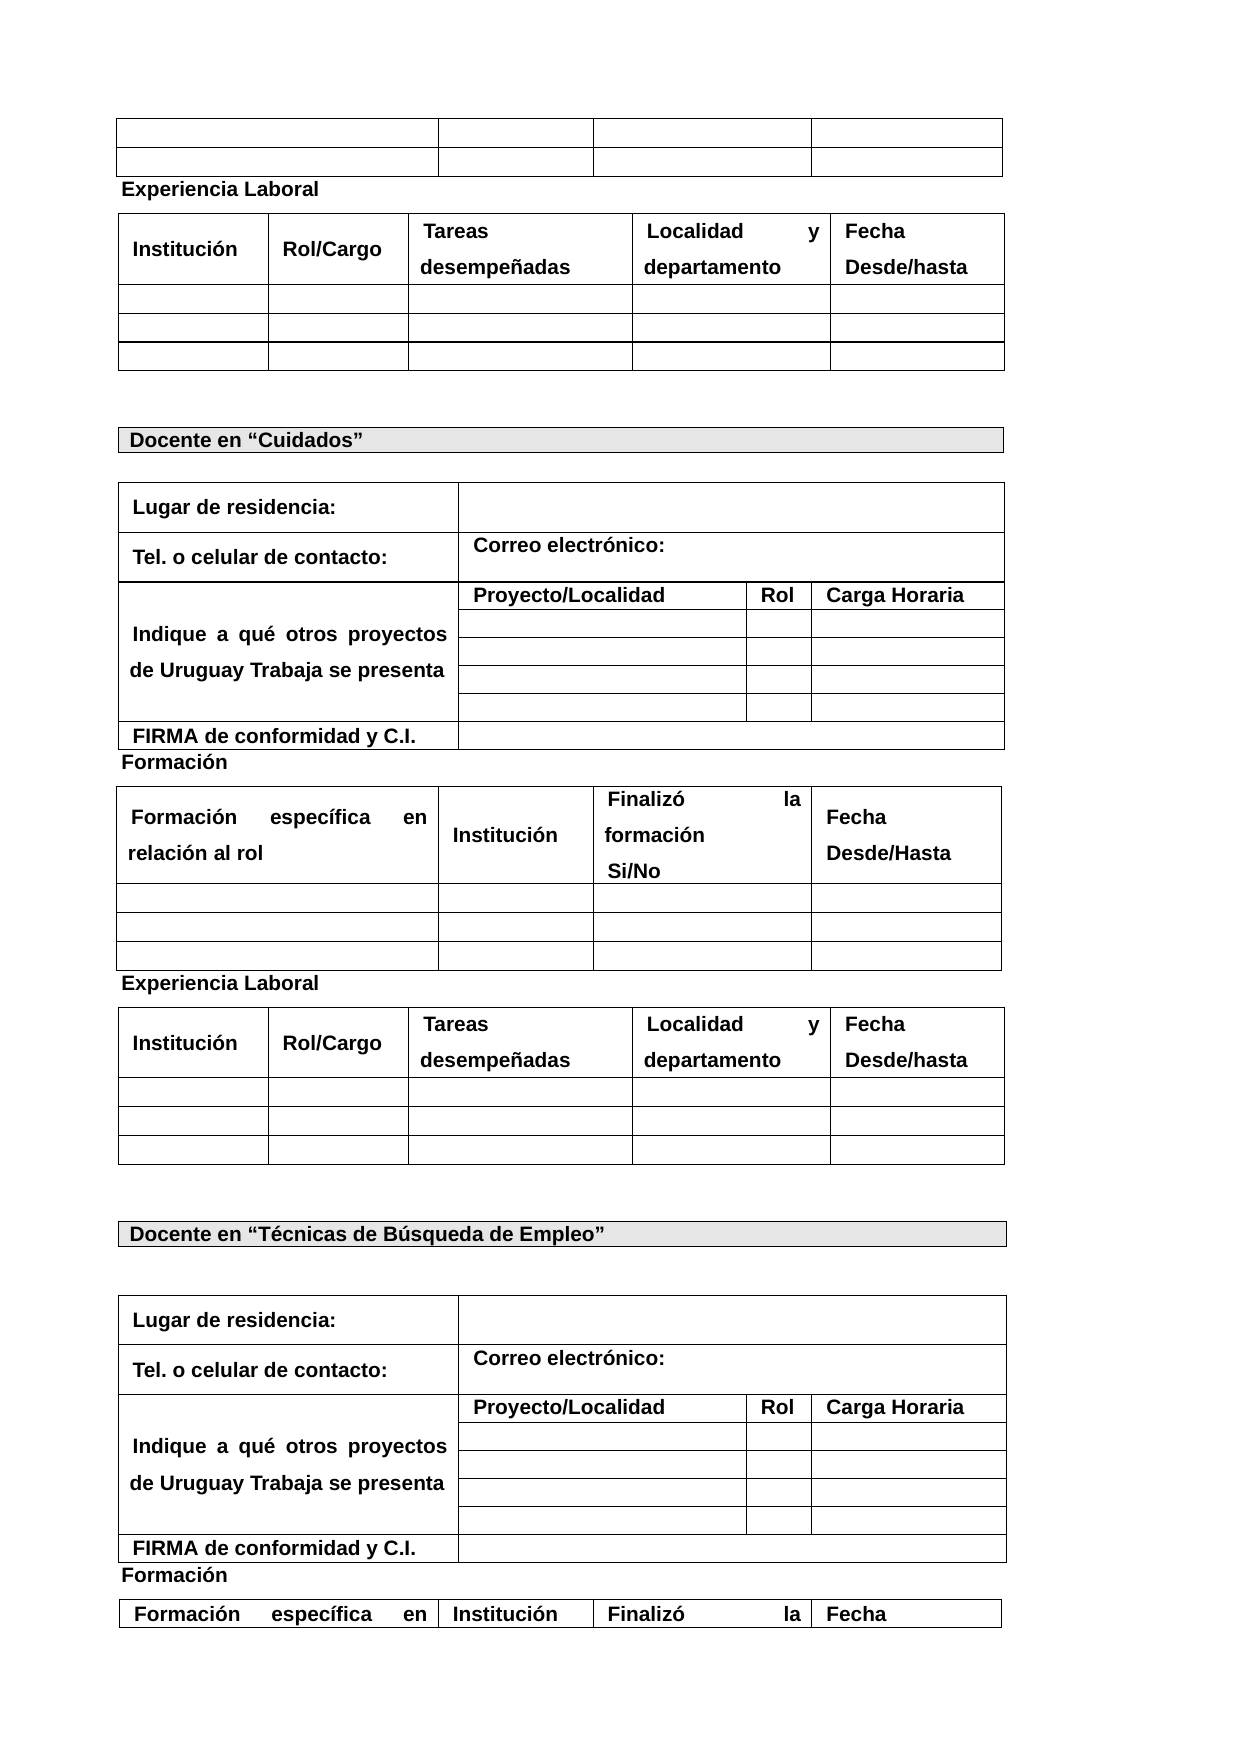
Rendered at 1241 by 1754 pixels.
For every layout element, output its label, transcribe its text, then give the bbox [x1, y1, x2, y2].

text Formación [118, 750, 1122, 774]
table_cell [117, 884, 438, 912]
table_cell Correo electrónico: [459, 1345, 1006, 1394]
table_cell [459, 610, 746, 637]
table_header Docente en “Técnicas de Búsqueda de Empleo” [119, 1222, 1006, 1246]
table_cell [119, 285, 268, 312]
table_header [459, 483, 1004, 532]
table_cell [409, 285, 632, 312]
table_cell [439, 884, 593, 912]
table_cell [269, 1107, 408, 1135]
text Experiencia Laboral [118, 971, 1122, 994]
table_cell [594, 884, 811, 912]
table_cell Carga Horaria [812, 1395, 1006, 1422]
table_cell [812, 913, 1001, 941]
table_cell [409, 1136, 632, 1164]
table_cell [119, 1078, 268, 1106]
text Experiencia Laboral [118, 177, 1122, 201]
table_cell [439, 119, 593, 147]
table_cell [747, 694, 811, 721]
table_cell [117, 913, 438, 941]
table_header Fecha Desde/hasta [831, 214, 1004, 283]
table_cell Indique a qué otros proyectos de Uruguay Trabaja se presenta [119, 583, 458, 721]
table_cell Tel. o celular de contacto: [119, 533, 458, 581]
table_cell [459, 1451, 746, 1478]
table_cell [409, 314, 632, 341]
table_cell [117, 942, 438, 969]
table_cell [812, 884, 1001, 912]
table_cell [459, 1535, 1006, 1562]
table_cell [747, 610, 811, 637]
table_header Formación específica en [120, 1600, 438, 1627]
table_header [459, 1296, 1006, 1344]
table_header Docente en “Cuidados” [119, 428, 1003, 452]
table_cell [594, 148, 811, 176]
table_cell [831, 343, 1004, 370]
table_cell [831, 285, 1004, 312]
table_header Localidad y departamento [633, 214, 830, 283]
table_header Formación específica en relación al rol [117, 787, 438, 883]
table_cell [812, 638, 1004, 665]
table_cell [119, 314, 268, 341]
table_cell [439, 913, 593, 941]
table_cell [747, 638, 811, 665]
table_header Fecha [812, 1600, 1001, 1627]
table_cell [439, 148, 593, 176]
table_cell Carga Horaria [812, 583, 1004, 609]
table_header Finalizó la [594, 1600, 811, 1627]
table_header Localidad y departamento [633, 1008, 830, 1077]
table_cell [747, 1451, 811, 1478]
table_header Fecha Desde/hasta [831, 1008, 1004, 1077]
table_cell [747, 1423, 811, 1450]
table_cell [633, 314, 830, 341]
table_cell [269, 314, 408, 341]
table_header Tareas desempeñadas [409, 1008, 632, 1077]
table_cell [594, 119, 811, 147]
table_cell FIRMA de conformidad y C.I. [119, 1535, 458, 1562]
table_cell [747, 666, 811, 693]
table_cell [831, 1136, 1004, 1164]
table_header Institución [119, 1008, 268, 1077]
table_cell [119, 1107, 268, 1135]
table_cell Tel. o celular de contacto: [119, 1345, 458, 1394]
table_cell [119, 343, 268, 370]
table_cell [831, 1078, 1004, 1106]
table_cell [119, 1136, 268, 1164]
table_cell [812, 148, 1002, 176]
table_cell [831, 314, 1004, 341]
table_cell [459, 1507, 746, 1534]
table_cell [812, 694, 1004, 721]
table_cell [812, 666, 1004, 693]
table_header Rol/Cargo [269, 214, 408, 283]
table_cell [594, 942, 811, 969]
table_header Rol/Cargo [269, 1008, 408, 1077]
table_cell [747, 1479, 811, 1506]
table_header Tareas desempeñadas [409, 214, 632, 283]
table_cell [633, 1078, 830, 1106]
table_cell [459, 722, 1004, 749]
table_cell [812, 1507, 1006, 1534]
table_cell [633, 285, 830, 312]
table_cell Rol [747, 583, 811, 609]
table_cell [269, 1078, 408, 1106]
table_cell [409, 343, 632, 370]
table_cell [812, 119, 1002, 147]
table_cell FIRMA de conformidad y C.I. [119, 722, 458, 749]
table_cell [831, 1107, 1004, 1135]
table_cell Proyecto/Localidad [459, 1395, 746, 1422]
table_cell [747, 1507, 811, 1534]
table_header Fecha Desde/Hasta [812, 787, 1001, 883]
table_cell [409, 1078, 632, 1106]
text Formación [118, 1563, 1122, 1587]
table_header Lugar de residencia: [119, 483, 458, 532]
table_cell [269, 343, 408, 370]
table_cell [459, 1479, 746, 1506]
table_cell Rol [747, 1395, 811, 1422]
table_cell [117, 119, 438, 147]
table_cell [459, 638, 746, 665]
table_cell [812, 1479, 1006, 1506]
table_cell [117, 148, 438, 176]
table_cell [812, 1423, 1006, 1450]
table_cell [459, 694, 746, 721]
table_cell [439, 942, 593, 969]
table_header Institución [119, 214, 268, 283]
table_cell [633, 1107, 830, 1135]
table_cell [594, 913, 811, 941]
table_cell [409, 1107, 632, 1135]
table_cell [812, 942, 1001, 969]
table_header Lugar de residencia: [119, 1296, 458, 1344]
table_header Finalizó la formación Si/No [594, 787, 811, 883]
table_cell Proyecto/Localidad [459, 583, 746, 609]
table_cell [269, 285, 408, 312]
table_cell [633, 1136, 830, 1164]
table_cell Correo electrónico: [459, 533, 1004, 581]
table_cell [459, 1423, 746, 1450]
table_cell [812, 1451, 1006, 1478]
table_header Institución [439, 1600, 593, 1627]
table_cell [269, 1136, 408, 1164]
table_cell [812, 610, 1004, 637]
table_cell Indique a qué otros proyectos de Uruguay Trabaja se presenta [119, 1395, 458, 1534]
table_cell [459, 666, 746, 693]
table_cell [633, 343, 830, 370]
table_header Institución [439, 787, 593, 883]
